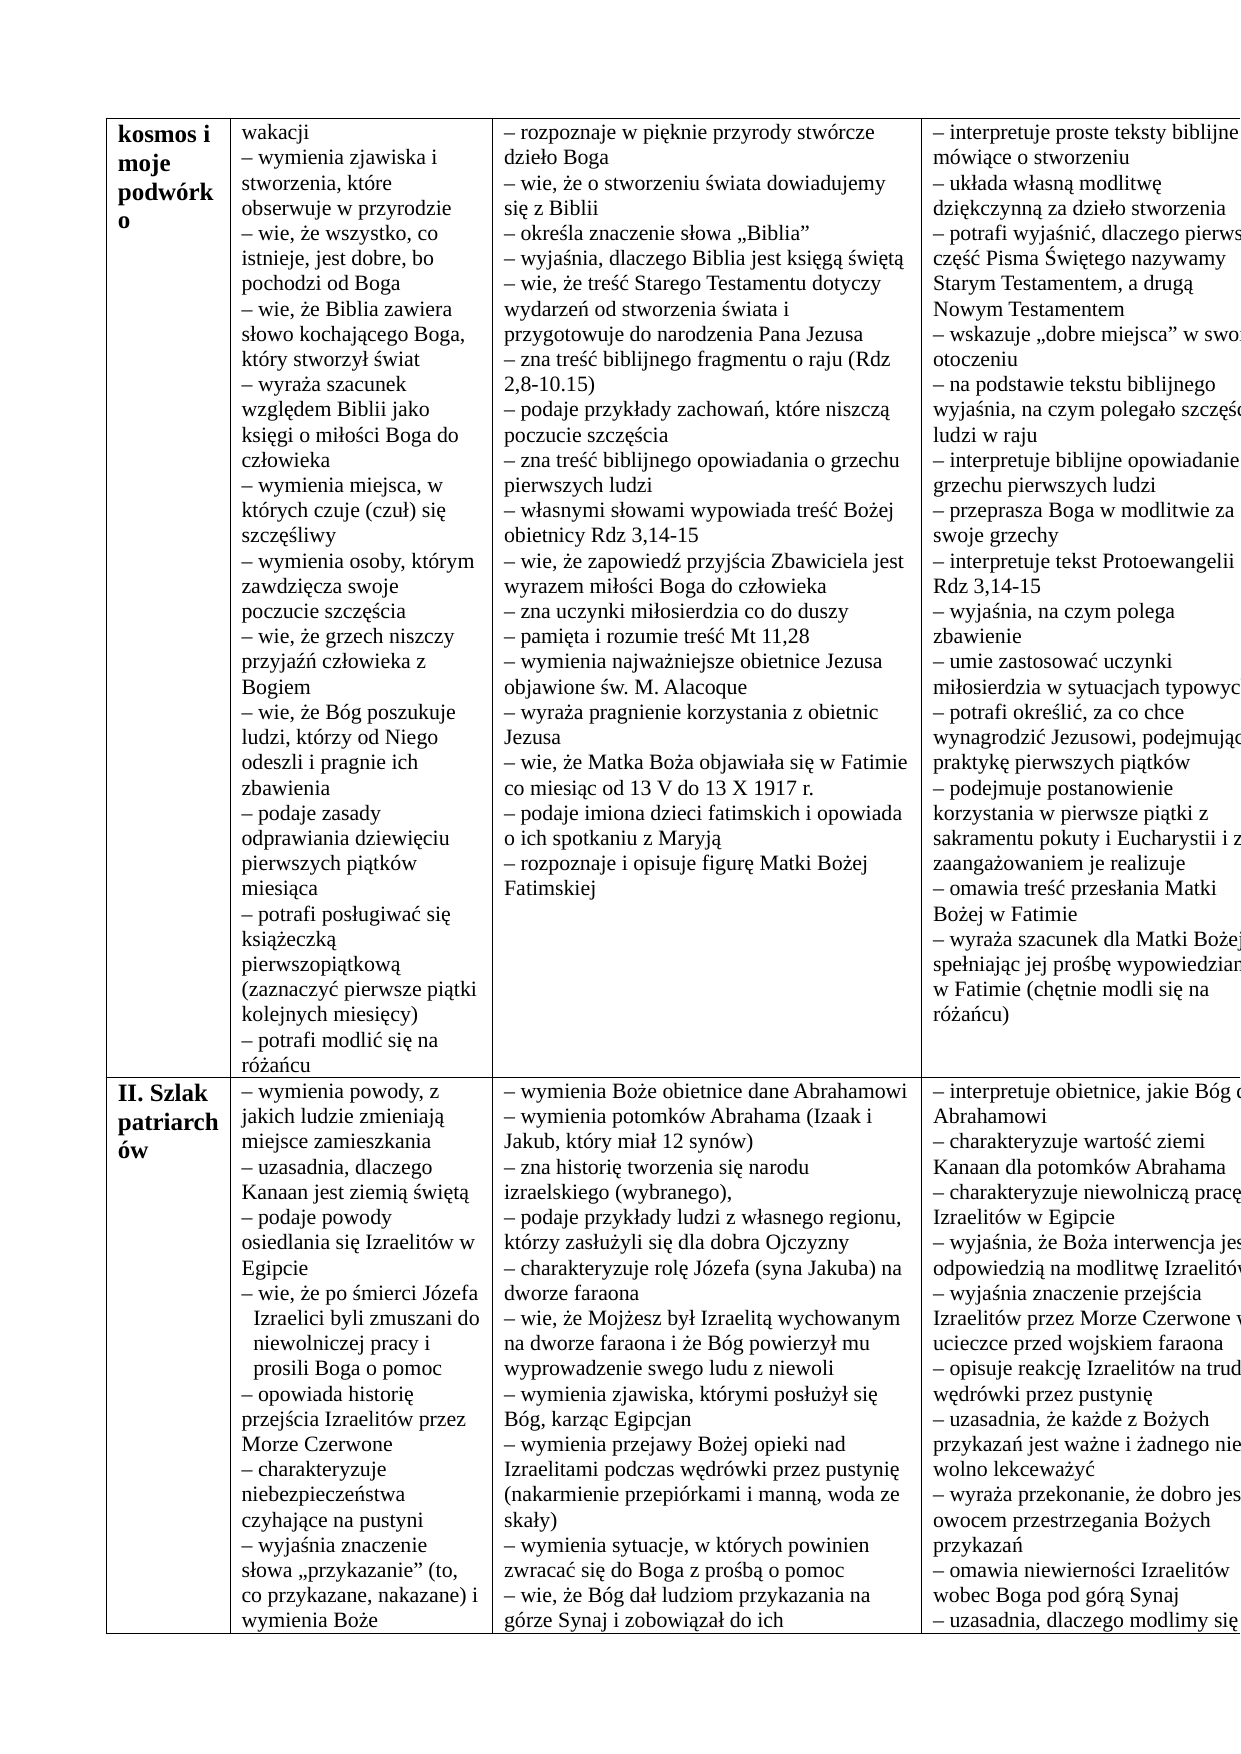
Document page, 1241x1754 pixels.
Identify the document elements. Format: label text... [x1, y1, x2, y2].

table_cell – wymienia powody, z jakich ludzie zmieniają miejsce zamieszkania – uzasadnia, dlaczego Kanaan jest ziemią świętą – podaje powody osiedlania się Izraelitów w Egipcie – wie, że po śmierci Józefa Izraelici byli zmuszani do niewolniczej pracy i prosili Boga o pomoc – opowiada historię przejścia Izraelitów przez Morze Czerwone – charakteryzuje niebezpieczeństwa czyhające na pustyni – wyjaśnia znaczenie słowa „przykazanie” (to, co przykazane, nakazane) i wymienia Boże [231, 1078, 492, 1633]
table_cell – chętnie opowiada swoje wakacyjne wspomnienia – interpretuje proste teksty biblijne mówiące o stworzeniu – układa własną modlitwę dziękczynną za dzieło stworzenia – potrafi wyjaśnić, dlaczego pierwszą część Pisma Świętego nazywamy Starym Testamentem, a drugą Nowym Testamentem – wskazuje „dobre miejsca” w swoim otoczeniu – na podstawie tekstu biblijnego wyjaśnia, na czym polegało szczęście ludzi w raju – interpretuje biblijne opowiadanie o grzechu pierwszych ludzi – przeprasza Boga w modlitwie za swoje grzechy – interpretuje tekst Protoewangelii Rdz 3,14-15 – wyjaśnia, na czym polega zbawienie – umie zastosować uczynki miłosierdzia w sytuacjach typowych – potrafi określić, za co chce wynagrodzić Jezusowi, podejmując praktykę pierwszych piątków – podejmuje postanowienie korzystania w pierwsze piątki z sakramentu pokuty i Eucharystii i z zaangażowaniem je realizuje – omawia treść przesłania Matki Bożej w Fatimie – wyraża szacunek dla Matki Bożej, spełniając jej prośbę wypowiedzianą w Fatimie (chętnie modli się na różańcu) [922, 119, 1240, 1077]
table_cell – interpretuje obietnice, jakie Bóg dał Abrahamowi – charakteryzuje wartość ziemi Kanaan dla potomków Abrahama – charakteryzuje niewolniczą pracę Izraelitów w Egipcie – wyjaśnia, że Boża interwencja jest odpowiedzią na modlitwę Izraelitów – wyjaśnia znaczenie przejścia Izraelitów przez Morze Czerwone w ucieczce przed wojskiem faraona – opisuje reakcję Izraelitów na trudy wędrówki przez pustynię – uzasadnia, że każde z Bożych przykazań jest ważne i żadnego nie wolno lekceważyć – wyraża przekonanie, że dobro jest owocem przestrzegania Bożych przykazań – omawia niewierności Izraelitów wobec Boga pod górą Synaj – uzasadnia, dlaczego modlimy się przy grobach zmarłych – uzasadnia obowiązek troski o groby naszych bliskich, a także nieznanych nam zmarłych – uzasadnia, że miłość Ojczyzny oraz pamięć o jej bohaterach jest naszym obowiązkiem – wyraża szacunek dla miejsc pamięci o bohaterach – wyjaśnia różnice między sądem Bożym, a ludzkimi sądami – interpretuje tekst biblijny Iz 63,16b.19b; 64,4.7 jako wezwanie do nawrócenia i oczekiwania na przyjście Jezusa – podejmuje konkretne postanowienia przemiany życia [922, 1078, 1240, 1633]
table_cell – wymienia Boże obietnice dane Abrahamowi – wymienia potomków Abrahama (Izaak i Jakub, który miał 12 synów) – zna historię tworzenia się narodu izraelskiego (wybranego), – podaje przykłady ludzi z własnego regionu, którzy zasłużyli się dla dobra Ojczyzny – charakteryzuje rolę Józefa (syna Jakuba) na dworze faraona – wie, że Mojżesz był Izraelitą wychowanym na dworze faraona i że Bóg powierzył mu wyprowadzenie swego ludu z niewoli – wymienia zjawiska, którymi posłużył się Bóg, karząc Egipcjan – wymienia przejawy Bożej opieki nad Izraelitami podczas wędrówki przez pustynię (nakarmienie przepiórkami i manną, woda ze skały) – wymienia sytuacje, w których powinien zwracać się do Boga z prośbą o pomoc – wie, że Bóg dał ludziom przykazania na górze Synaj i zobowiązał do ich [493, 1078, 921, 1633]
table_cell II. Szlak patriarchów [107, 1078, 230, 1633]
table_cell – rozpoznaje w pięknie przyrody stwórcze dzieło Boga – wie, że o stworzeniu świata dowiadujemy się z Biblii – określa znaczenie słowa „Biblia” – wyjaśnia, dlaczego Biblia jest księgą świętą – wie, że treść Starego Testamentu dotyczy wydarzeń od stworzenia świata i przygotowuje do narodzenia Pana Jezusa – zna treść biblijnego fragmentu o raju (Rdz 2,8-10.15) – podaje przykłady zachowań, które niszczą poczucie szczęścia – zna treść biblijnego opowiadania o grzechu pierwszych ludzi – własnymi słowami wypowiada treść Bożej obietnicy Rdz 3,14-15 – wie, że zapowiedź przyjścia Zbawiciela jest wyrazem miłości Boga do człowieka – zna uczynki miłosierdzia co do duszy – pamięta i rozumie treść Mt 11,28 – wymienia najważniejsze obietnice Jezusa objawione św. M. Alacoque – wyraża pragnienie korzystania z obietnic Jezusa – wie, że Matka Boża objawiała się w Fatimie co miesiąc od 13 V do 13 X 1917 r. – podaje imiona dzieci fatimskich i opowiada o ich spotkaniu z Maryją – rozpoznaje i opisuje figurę Matki Bożej Fatimskiej [493, 119, 921, 1077]
table_cell wakacji – wymienia zjawiska i stworzenia, które obserwuje w przyrodzie – wie, że wszystko, co istnieje, jest dobre, bo pochodzi od Boga – wie, że Biblia zawiera słowo kochającego Boga, który stworzył świat – wyraża szacunek względem Biblii jako księgi o miłości Boga do człowieka – wymienia miejsca, w których czuje (czuł) się szczęśliwy – wymienia osoby, którym zawdzięcza swoje poczucie szczęścia – wie, że grzech niszczy przyjaźń człowieka z Bogiem – wie, że Bóg poszukuje ludzi, którzy od Niego odeszli i pragnie ich zbawienia – podaje zasady odprawiania dziewięciu pierwszych piątków miesiąca – potrafi posługiwać się książeczką pierwszopiątkową (zaznaczyć pierwsze piątki kolejnych miesięcy) – potrafi modlić się na różańcu [231, 119, 492, 1077]
table_cell kosmos i moje podwórko [107, 119, 230, 1077]
